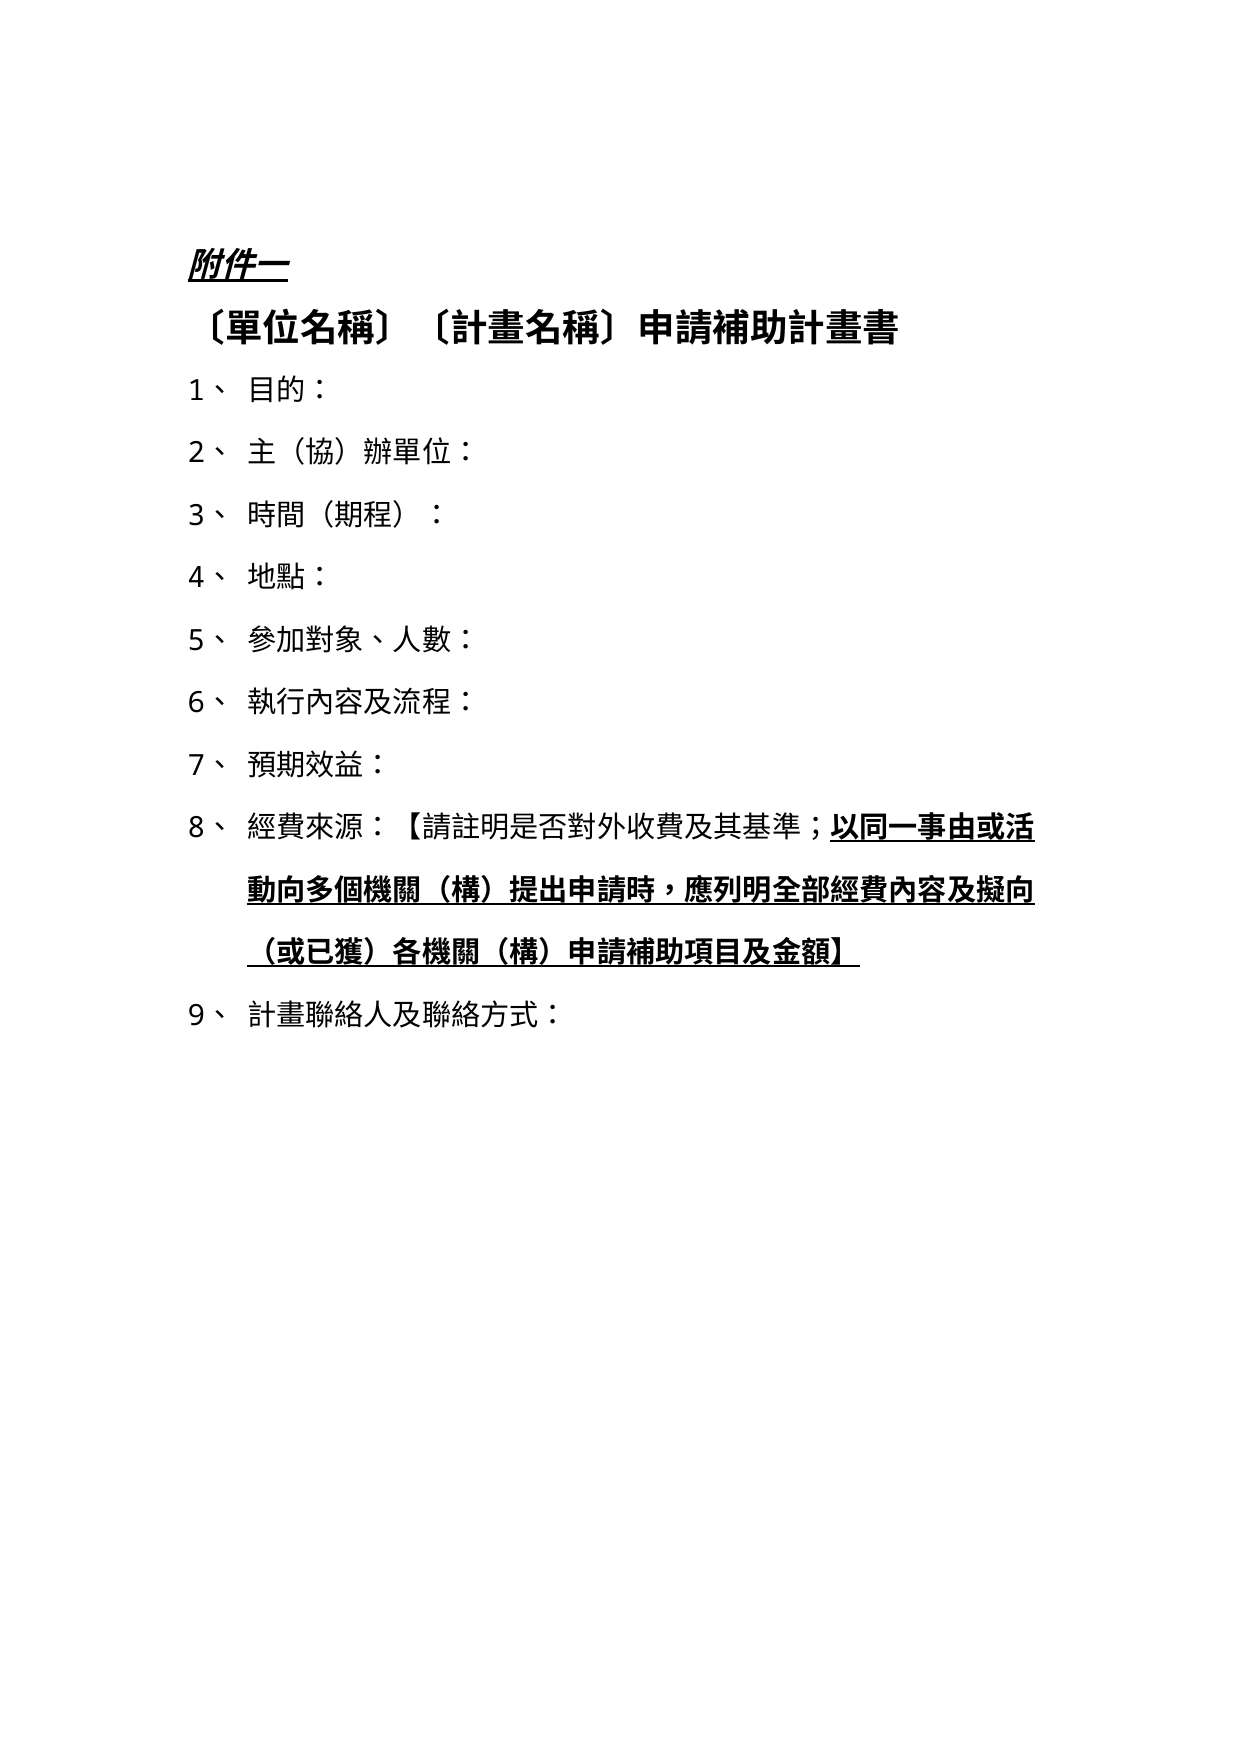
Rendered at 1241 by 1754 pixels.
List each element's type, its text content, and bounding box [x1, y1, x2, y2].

list 主（協）辦單位： [187, 408, 1053, 471]
list 計畫聯絡人及聯絡方式： [187, 971, 1053, 1033]
list 執行內容及流程： [187, 658, 1053, 721]
list 參加對象、人數： [187, 596, 1053, 658]
list 經費來源：【請註明是否對外收費及其基準；以同一事由或活動向多個機關（構）提出申請時，應列明全部經費內容及擬向（或已獲）各機關（構）申請補助項目及金額】 [187, 783, 1053, 971]
list 地點： [187, 533, 1053, 596]
list 目的： [187, 346, 1053, 408]
text 附件一 [187, 221, 1053, 283]
list 時間（期程）： [187, 471, 1053, 533]
text 〔單位名稱〕〔計畫名稱〕申請補助計畫書 [187, 283, 1053, 346]
list 預期效益： [187, 721, 1053, 783]
